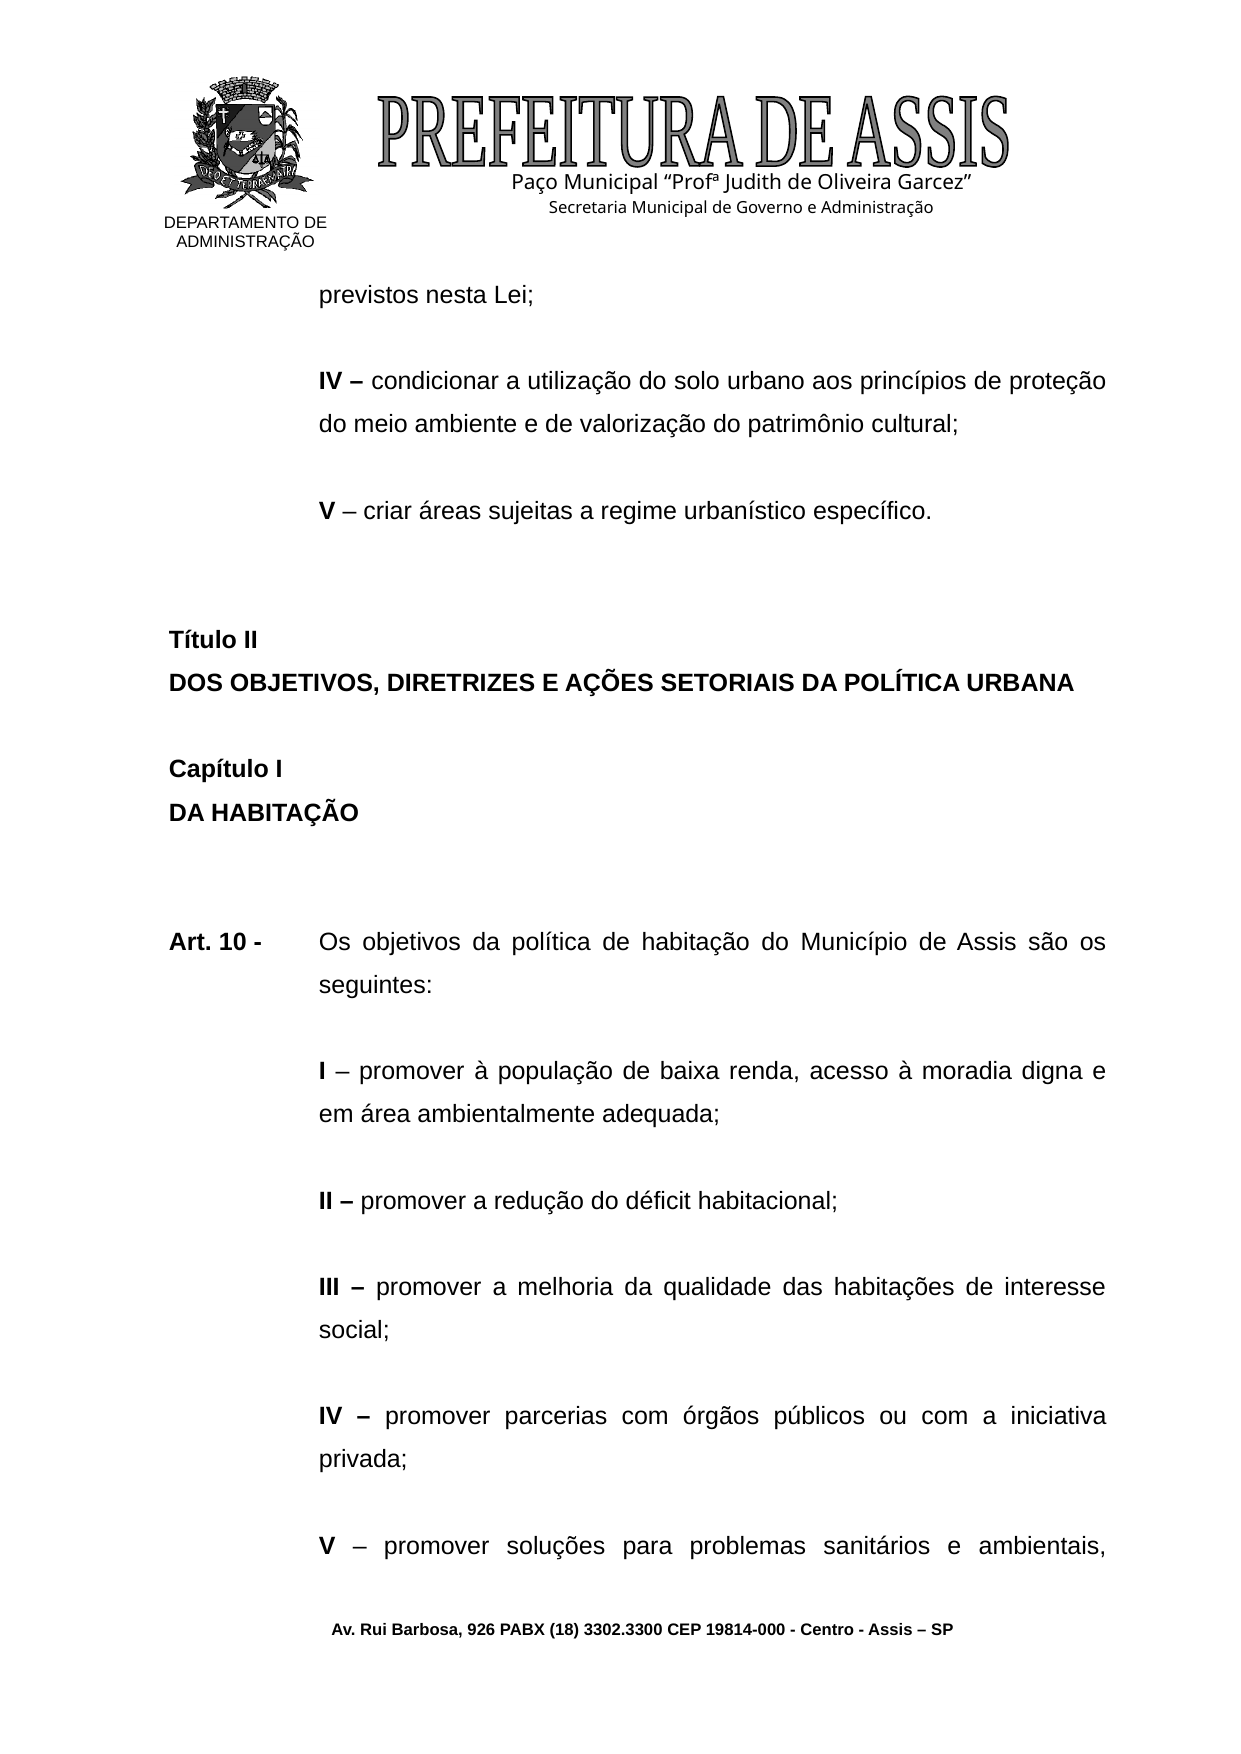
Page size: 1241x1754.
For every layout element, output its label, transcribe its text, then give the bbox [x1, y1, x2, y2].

text Art. 10 - Os objetivos da política de habitação do Município de Assis são os seguintes: [169, 927, 1107, 999]
text Título II [169, 625, 1107, 654]
text Capítulo I [169, 754, 1107, 783]
text II – promover a redução do déficit habitacional; [169, 1186, 1107, 1214]
text IV – promover parcerias com órgãos públicos ou com a iniciativa privada; [169, 1401, 1107, 1473]
text I – promover à população de baixa renda, acesso à moradia digna e em área ambientalmente adequada; [169, 1056, 1107, 1128]
text IV – condicionar a utilização do solo urbano aos princípios de proteção do meio ambiente e de valorização do patrimônio cultural; [169, 366, 1107, 438]
text previstos nesta Lei; [169, 280, 1107, 309]
text V – promover soluções para problemas sanitários e ambientais, [169, 1531, 1107, 1559]
text V – criar áreas sujeitas a regime urbanístico específico. [169, 496, 1107, 524]
text III – promover a melhoria da qualidade das habitações de interesse social; [169, 1272, 1107, 1344]
text DOS OBJETIVOS, DIRETRIZES E AÇÕES SETORIAIS DA POLÍTICA URBANA [169, 668, 1107, 697]
text DA HABITAÇÃO [169, 797, 1107, 826]
